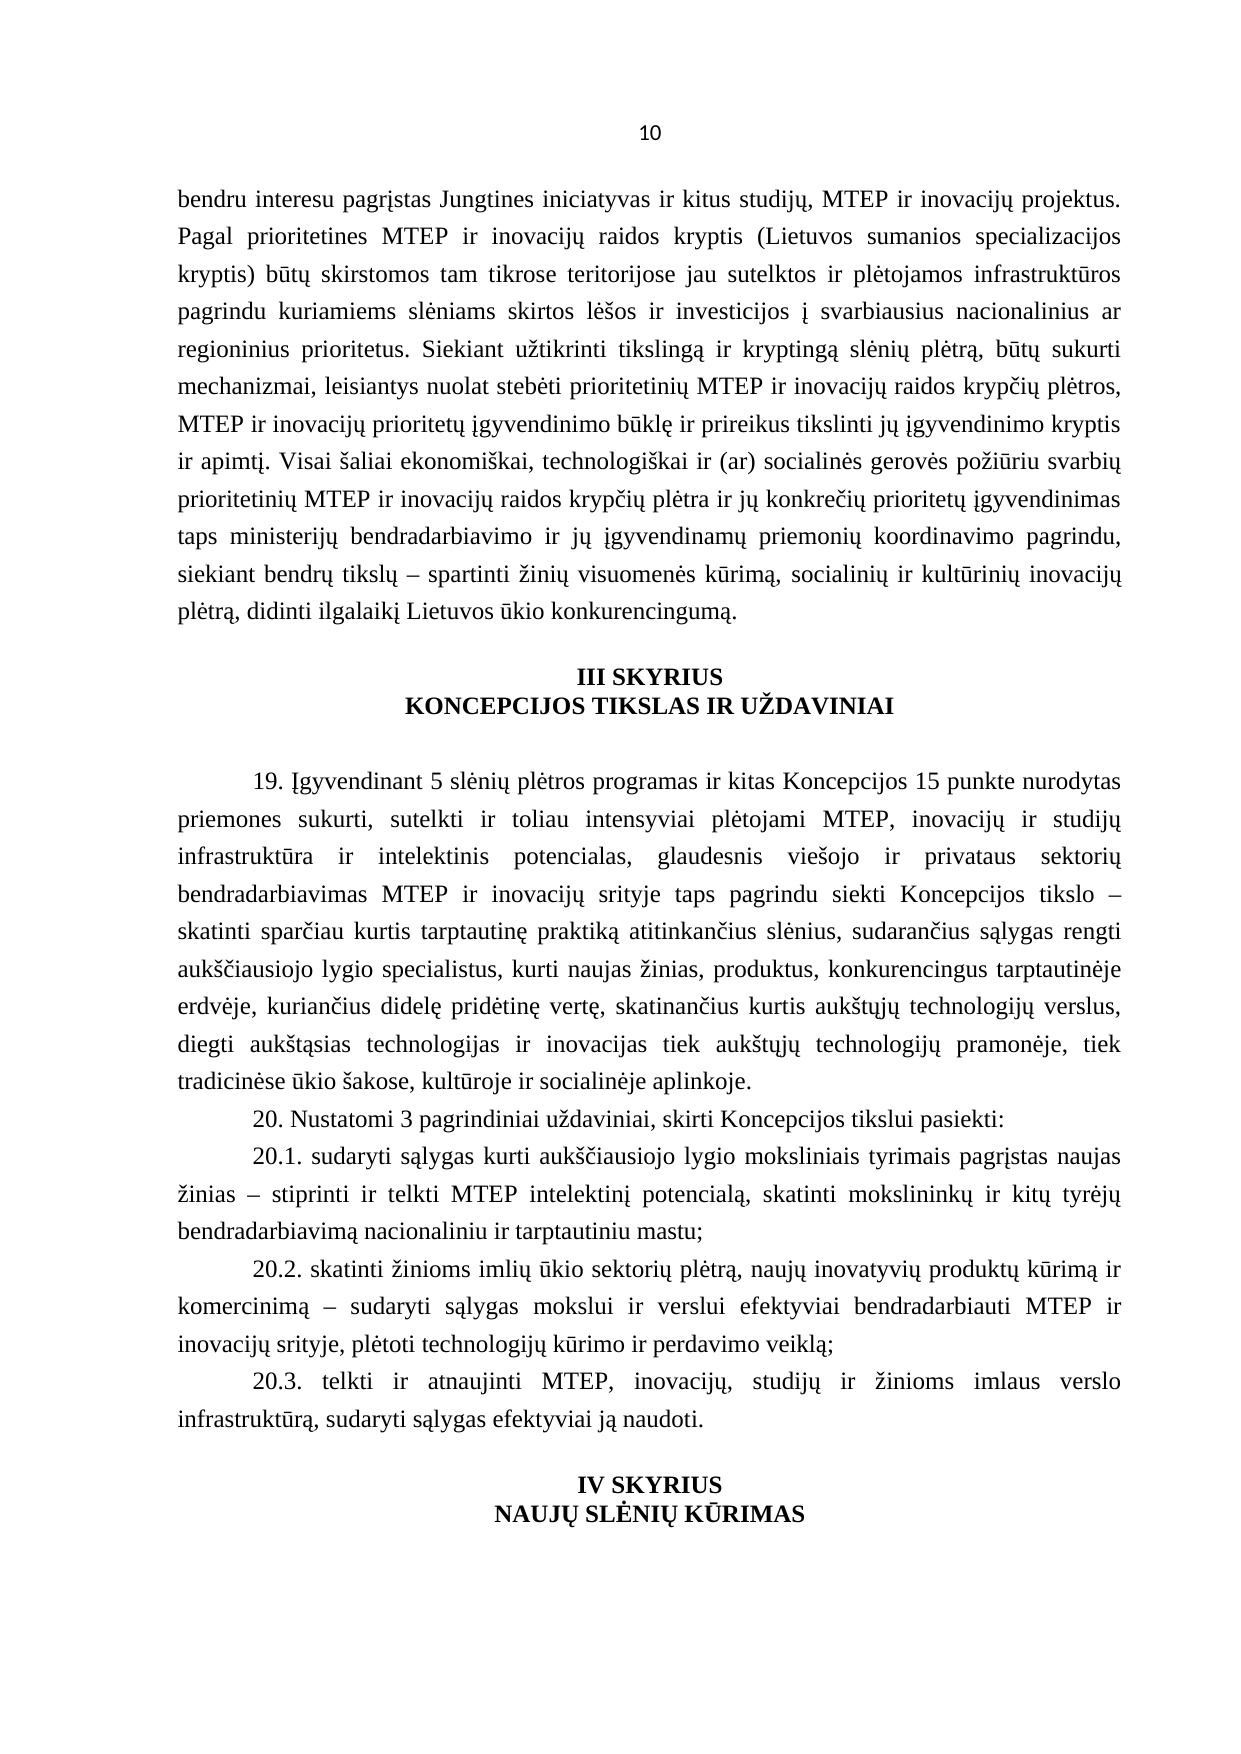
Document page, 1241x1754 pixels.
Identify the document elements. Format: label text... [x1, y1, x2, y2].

text 20.2. skatinti žinioms imlių ūkio sektorių plėtrą, naujų inovatyvių produktų kūrimą ir komercinimą – sudaryti sąlygas mokslui ir verslui efektyviai bendradarbiauti MTEP ir inovacijų srityje, plėtoti technologijų kūrimo ir perdavimo veiklą; [177, 1245, 1122, 1357]
text IV SKYRIUS [177, 1470, 1122, 1499]
text 20. Nustatomi 3 pagrindiniai uždaviniai, skirti Koncepcijos tikslui pasiekti: [177, 1095, 1122, 1132]
text III SKYRIUS [177, 662, 1122, 691]
text 20.1. sudaryti sąlygas kurti aukščiausiojo lygio moksliniais tyrimais pagrįstas naujas žinias – stiprinti ir telkti MTEP intelektinį potencialą, skatinti mokslininkų ir kitų tyrėjų bendradarbiavimą nacionaliniu ir tarptautiniu mastu; [177, 1132, 1122, 1245]
text NAUJŲ SLĖNIŲ KŪRIMAS [177, 1499, 1122, 1527]
text 20.3. telkti ir atnaujinti MTEP, inovacijų, studijų ir žinioms imlaus verslo infrastruktūrą, sudaryti sąlygas efektyviai ją naudoti. [177, 1357, 1122, 1432]
text 19. Įgyvendinant 5 slėnių plėtros programas ir kitas Koncepcijos 15 punkte nurodytas priemones sukurti, sutelkti ir toliau intensyviai plėtojami MTEP, inovacijų ir studijų infrastruktūra ir intelektinis potencialas, glaudesnis viešojo ir privataus sektorių bendradarbiavimas MTEP ir inovacijų srityje taps pagrindu siekti Koncepcijos tikslo – skatinti sparčiau kurtis tarptautinę praktiką atitinkančius slėnius, sudarančius sąlygas rengti aukščiausiojo lygio specialistus, kurti naujas žinias, produktus, konkurencingus tarptautinėje erdvėje, kuriančius didelę pridėtinę vertę, skatinančius kurtis aukštųjų technologijų verslus, diegti aukštąsias technologijas ir inovacijas tiek aukštųjų technologijų pramonėje, tiek tradicinėse ūkio šakose, kultūroje ir socialinėje aplinkoje. [177, 757, 1122, 1095]
text KONCEPCIJOS TIKSLAS IR UŽDAVINIAI [177, 691, 1122, 720]
text bendru interesu pagrįstas Jungtines iniciatyvas ir kitus studijų, MTEP ir inovacijų projektus. Pagal prioritetines MTEP ir inovacijų raidos kryptis (Lietuvos sumanios specializacijos kryptis) būtų skirstomos tam tikrose teritorijose jau sutelktos ir plėtojamos infrastruktūros pagrindu kuriamiems slėniams skirtos lėšos ir investicijos į svarbiausius nacionalinius ar regioninius prioritetus. Siekiant užtikrinti tikslingą ir kryptingą slėnių plėtrą, būtų sukurti mechanizmai, leisiantys nuolat stebėti prioritetinių MTEP ir inovacijų raidos krypčių plėtros, MTEP ir inovacijų prioritetų įgyvendinimo būklę ir prireikus tikslinti jų įgyvendinimo kryptis ir apimtį. Visai šaliai ekonomiškai, technologiškai ir (ar) socialinės gerovės požiūriu svarbių prioritetinių MTEP ir inovacijų raidos krypčių plėtra ir jų konkrečių prioritetų įgyvendinimas taps ministerijų bendradarbiavimo ir jų įgyvendinamų priemonių koordinavimo pagrindu, siekiant bendrų tikslų – spartinti žinių visuomenės kūrimą, socialinių ir kultūrinių inovacijų plėtrą, didinti ilgalaikį Lietuvos ūkio konkurencingumą. [177, 175, 1122, 625]
